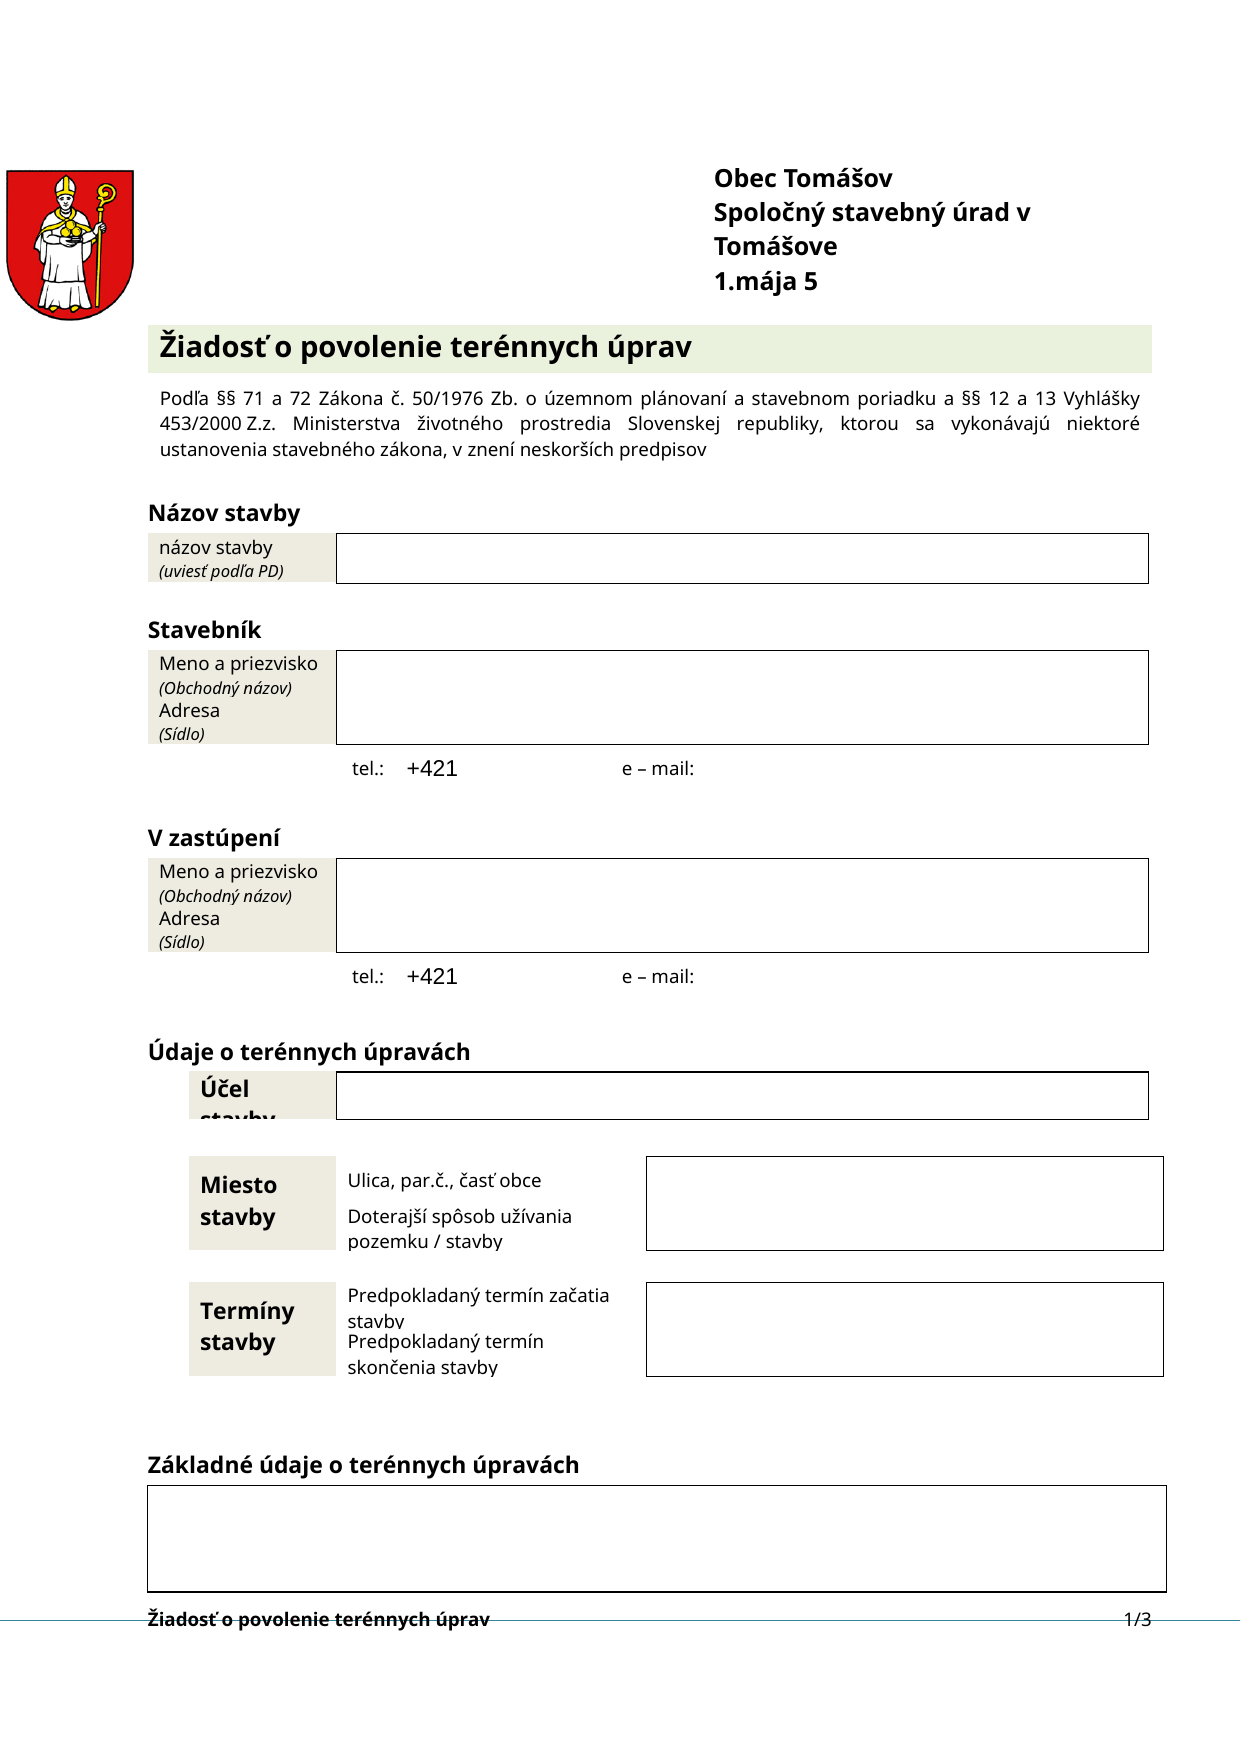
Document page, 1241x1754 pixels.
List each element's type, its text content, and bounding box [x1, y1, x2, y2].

text Názov stavby [148, 497, 1152, 528]
text Základné údaje o terénnych úpravách [148, 1449, 1152, 1480]
table_cell e – mail: [602, 953, 705, 999]
table_header Miesto stavby [189, 1156, 336, 1250]
table_cell e – mail: [602, 745, 705, 792]
table_cell [148, 296, 1152, 325]
table_cell [705, 745, 1148, 792]
table_header [647, 1157, 1163, 1203]
table_cell [647, 1203, 1163, 1250]
table_header Predpokladaný termín začatia stavby [336, 1282, 646, 1329]
table_cell [705, 953, 1148, 999]
table_header [337, 651, 1148, 697]
text Údaje o terénnych úpravách [148, 1036, 1152, 1067]
table_cell Adresa (Sídlo) [148, 905, 336, 952]
table_header Ulica, par.č., časť obce [336, 1156, 646, 1203]
table_header [647, 1283, 1163, 1329]
text V zastúpení [148, 822, 1152, 853]
text Stavebník [148, 614, 1152, 645]
table_cell Podľa §§ 71 a 72 Zákona č. 50/1976 Zb. o územnom plánovaní a stavebnom poriadku a §§ 12 a 13 Vyhlášky 453/2000 Z.z. Ministerstva životného prostredia Slovenskej republiky, ktorou sa vykonávajú niektoré ustanovenia stavebného zákona, v znení neskorších predpisov [148, 373, 1152, 461]
table_cell Žiadosť o povolenie terénnych úprav [148, 325, 1152, 373]
table_cell [337, 697, 1148, 744]
table_header názov stavby (uviesť podľa PD) [148, 533, 336, 582]
table_header Meno a priezvisko (Obchodný názov) [148, 858, 336, 905]
table_cell tel.: [148, 744, 395, 792]
table_header Obec Tomášov Spoločný stavebný úrad v Tomášove 1.mája 5 900 44 Tomášov [702, 127, 1152, 296]
table_header Účel stavby [189, 1071, 336, 1119]
table_cell tel.: [148, 952, 395, 999]
table_header [148, 1486, 1166, 1591]
table_cell [337, 905, 1148, 952]
table_header [337, 1073, 1148, 1119]
table_cell Doterajší spôsob užívania pozemku / stavby [336, 1203, 646, 1250]
table_cell +421 [395, 953, 602, 999]
table_cell +421 [395, 745, 602, 792]
table_cell Adresa (Sídlo) [148, 697, 336, 744]
table_header Meno a priezvisko (Obchodný názov) [148, 650, 336, 697]
table_cell [647, 1329, 1163, 1376]
table_header Termíny stavby [189, 1282, 336, 1376]
table_header [148, 127, 702, 296]
table_cell Predpokladaný termín skončenia stavby [336, 1329, 646, 1376]
table_header [337, 534, 1148, 582]
table_header [337, 859, 1148, 905]
